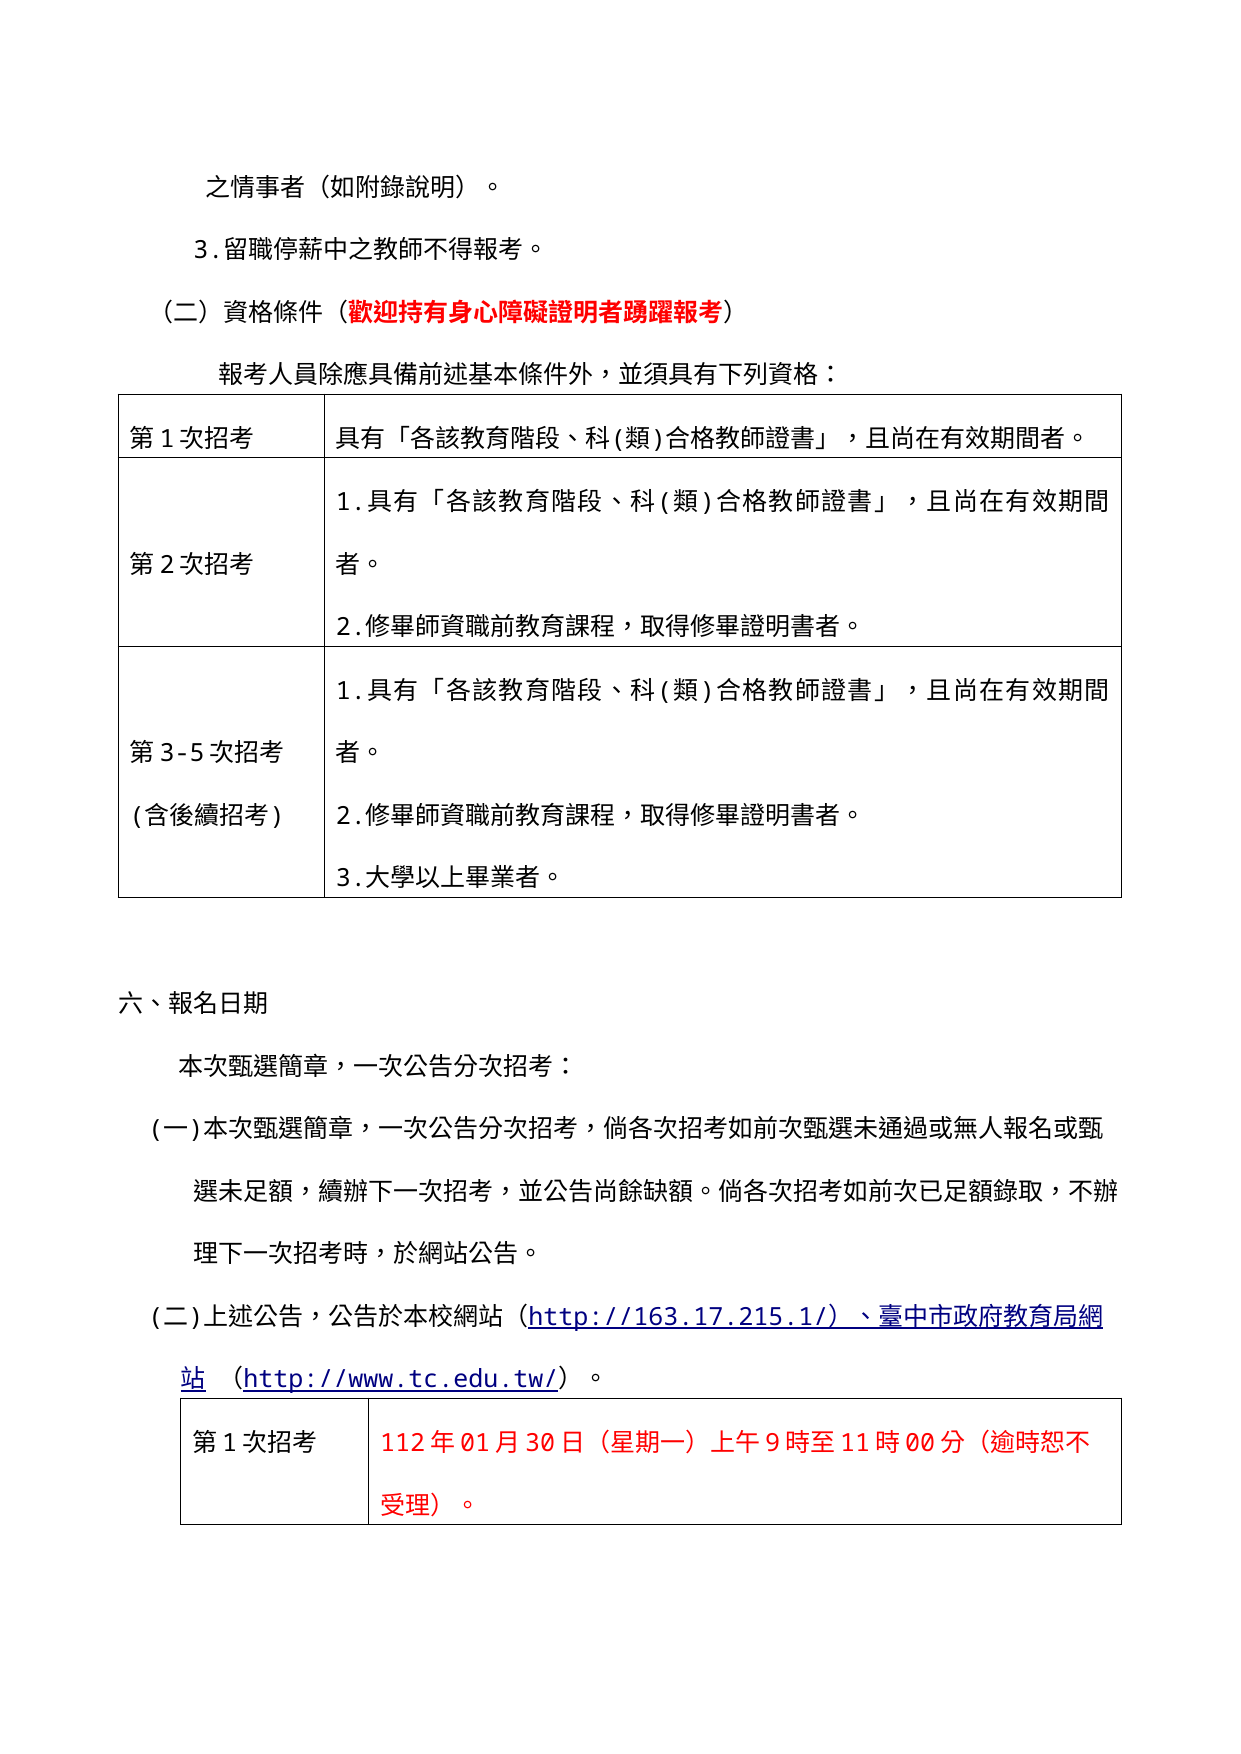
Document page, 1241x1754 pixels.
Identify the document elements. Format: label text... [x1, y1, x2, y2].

text 3.留職停薪中之教師不得報考。 [118, 206, 1122, 268]
table_header 第1次招考 [119, 395, 324, 457]
table_header 112年01月30日（星期一）上午9時至11時00分（逾時恕不受理）。 [369, 1399, 1121, 1524]
text （二）資格條件（歡迎持有身心障礙證明者踴躍報考） [118, 268, 1122, 331]
text 報考人員除應具備前述基本條件外，並須具有下列資格： [118, 331, 1122, 393]
table_cell 第3-5次招考 (含後續招考) [119, 647, 324, 897]
text (一)本次甄選簡章，一次公告分次招考，倘各次招考如前次甄選未通過或無人報名或甄 選未足額，續辦下一次招考，並公告尚餘缺額。倘各次招考如前次已足額錄取，不辦理下一次招考時，於網站公告。 [118, 1085, 1122, 1273]
text 六、報名日期 [118, 960, 1122, 1023]
text 之情事者（如附錄說明）。 [118, 143, 1122, 206]
table_cell 1.具有「各該教育階段、科(類)合格教師證書」，且尚在有效期間者。 2.修畢師資職前教育課程，取得修畢證明書者。 [325, 458, 1121, 646]
text (二)上述公告，公告於本校網站（http://163.17.215.1/）、臺中市政府教育局網站 （http://www.tc.edu.tw/）。 [118, 1273, 1122, 1398]
table_cell 第2次招考 [119, 458, 324, 646]
table_cell 1.具有「各該教育階段、科(類)合格教師證書」，且尚在有效期間者。 2.修畢師資職前教育課程，取得修畢證明書者。 3.大學以上畢業者。 [325, 647, 1121, 897]
table_header 第1次招考 [181, 1399, 368, 1524]
text 本次甄選簡章，一次公告分次招考： [118, 1023, 1122, 1085]
table_header 具有「各該教育階段、科(類)合格教師證書」，且尚在有效期間者。 [325, 395, 1121, 457]
